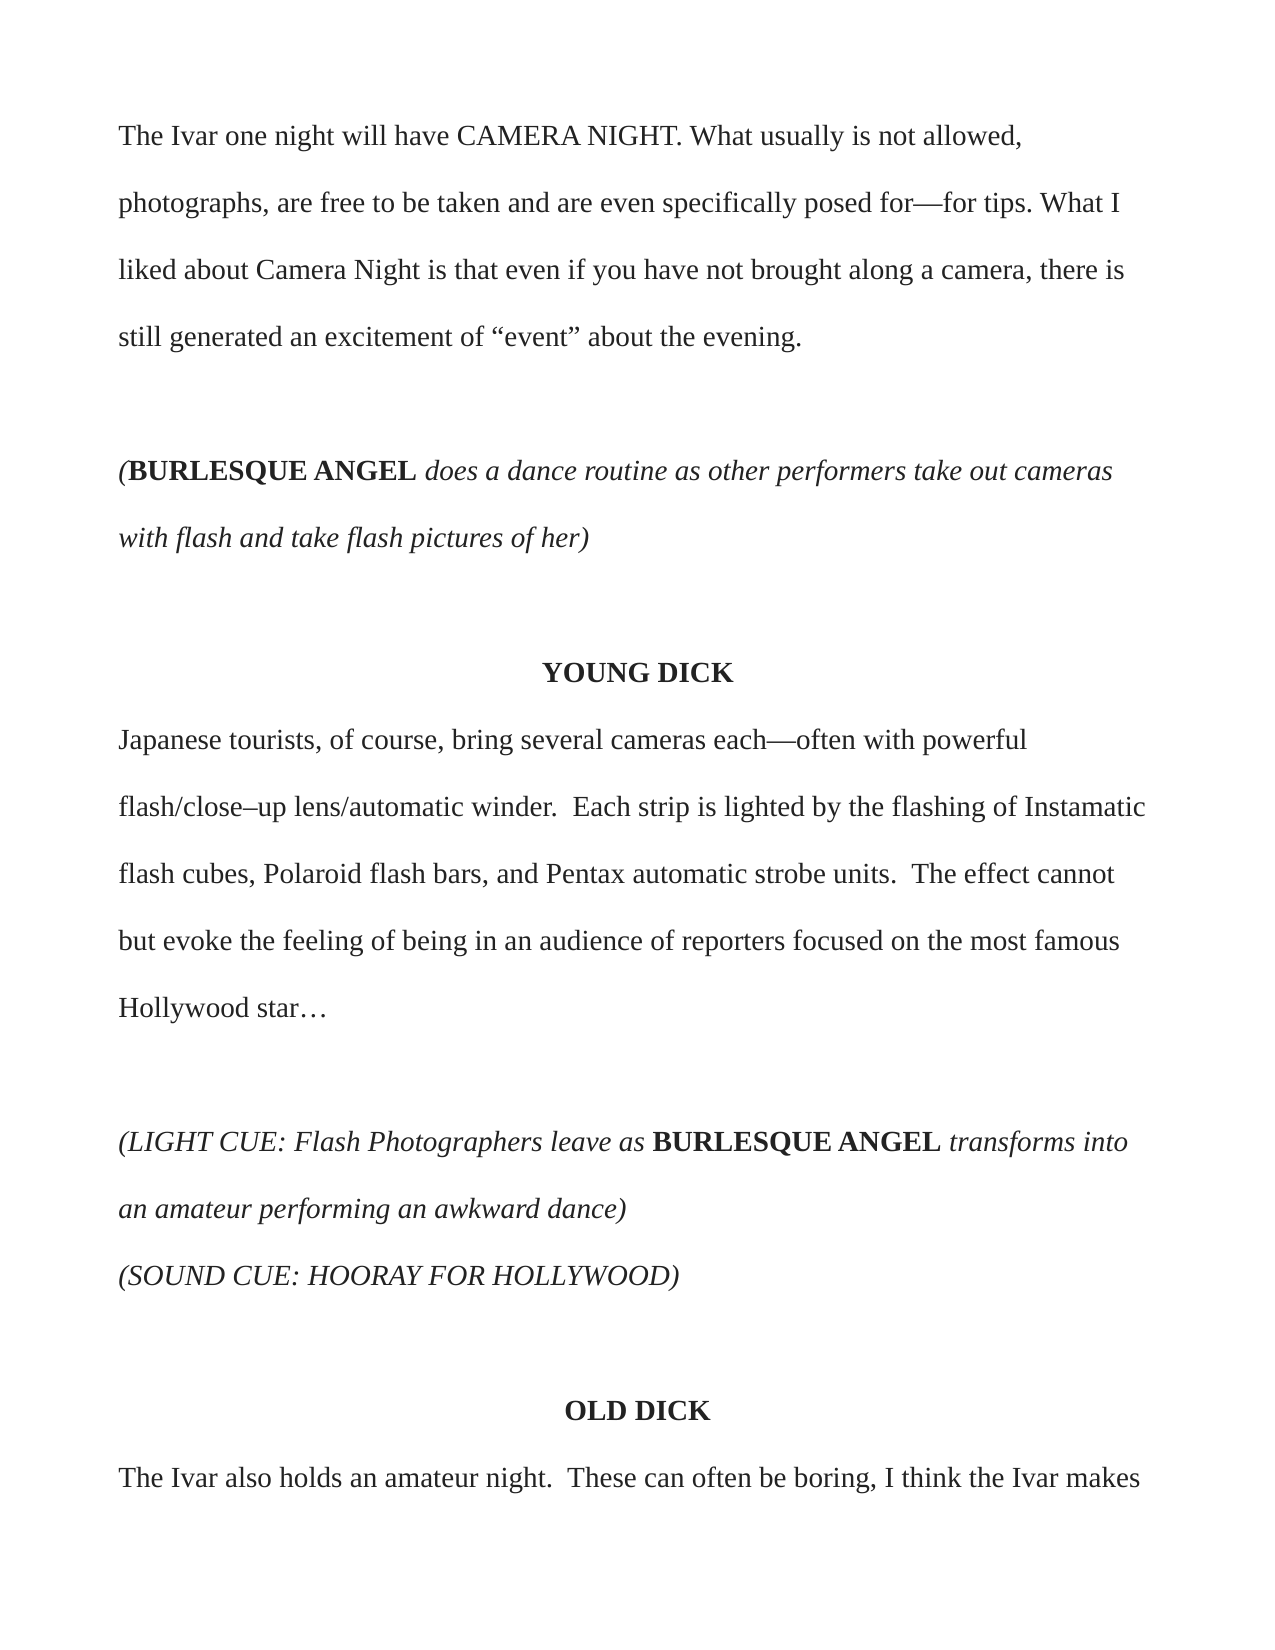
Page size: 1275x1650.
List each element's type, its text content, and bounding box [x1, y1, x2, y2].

text OLD DICK [118, 1393, 1157, 1426]
text (SOUND CUE: HOORAY FOR HOLLYWOOD) [118, 1258, 1157, 1292]
text The Ivar one night will have CAMERA NIGHT. What usually is not allowed, photographs, are free to be taken and are even specifically posed for—for tips. What I liked about Camera Night is that even if you have not brought along a camera, there is still generated an excitement of “event” about the evening. [118, 118, 1157, 353]
text The Ivar also holds an amateur night. These can often be boring, I think the Ivar makes [118, 1460, 1157, 1493]
text (BURLESQUE ANGEL does a dance routine as other performers take out cameras with flash and take flash pictures of her) [118, 453, 1157, 554]
text Japanese tourists, of course, bring several cameras each—often with powerful flash/close–up lens/automatic winder. Each strip is lighted by the flashing of Instamatic flash cubes, Polaroid flash bars, and Pentax automatic strobe units. The effect cannot but evoke the feeling of being in an audience of reporters focused on the most famous Hollywood star… [118, 722, 1157, 1024]
text YOUNG DICK [118, 655, 1157, 688]
text (LIGHT CUE: Flash Photographers leave as BURLESQUE ANGEL transforms into an amateur performing an awkward dance) [118, 1124, 1157, 1225]
